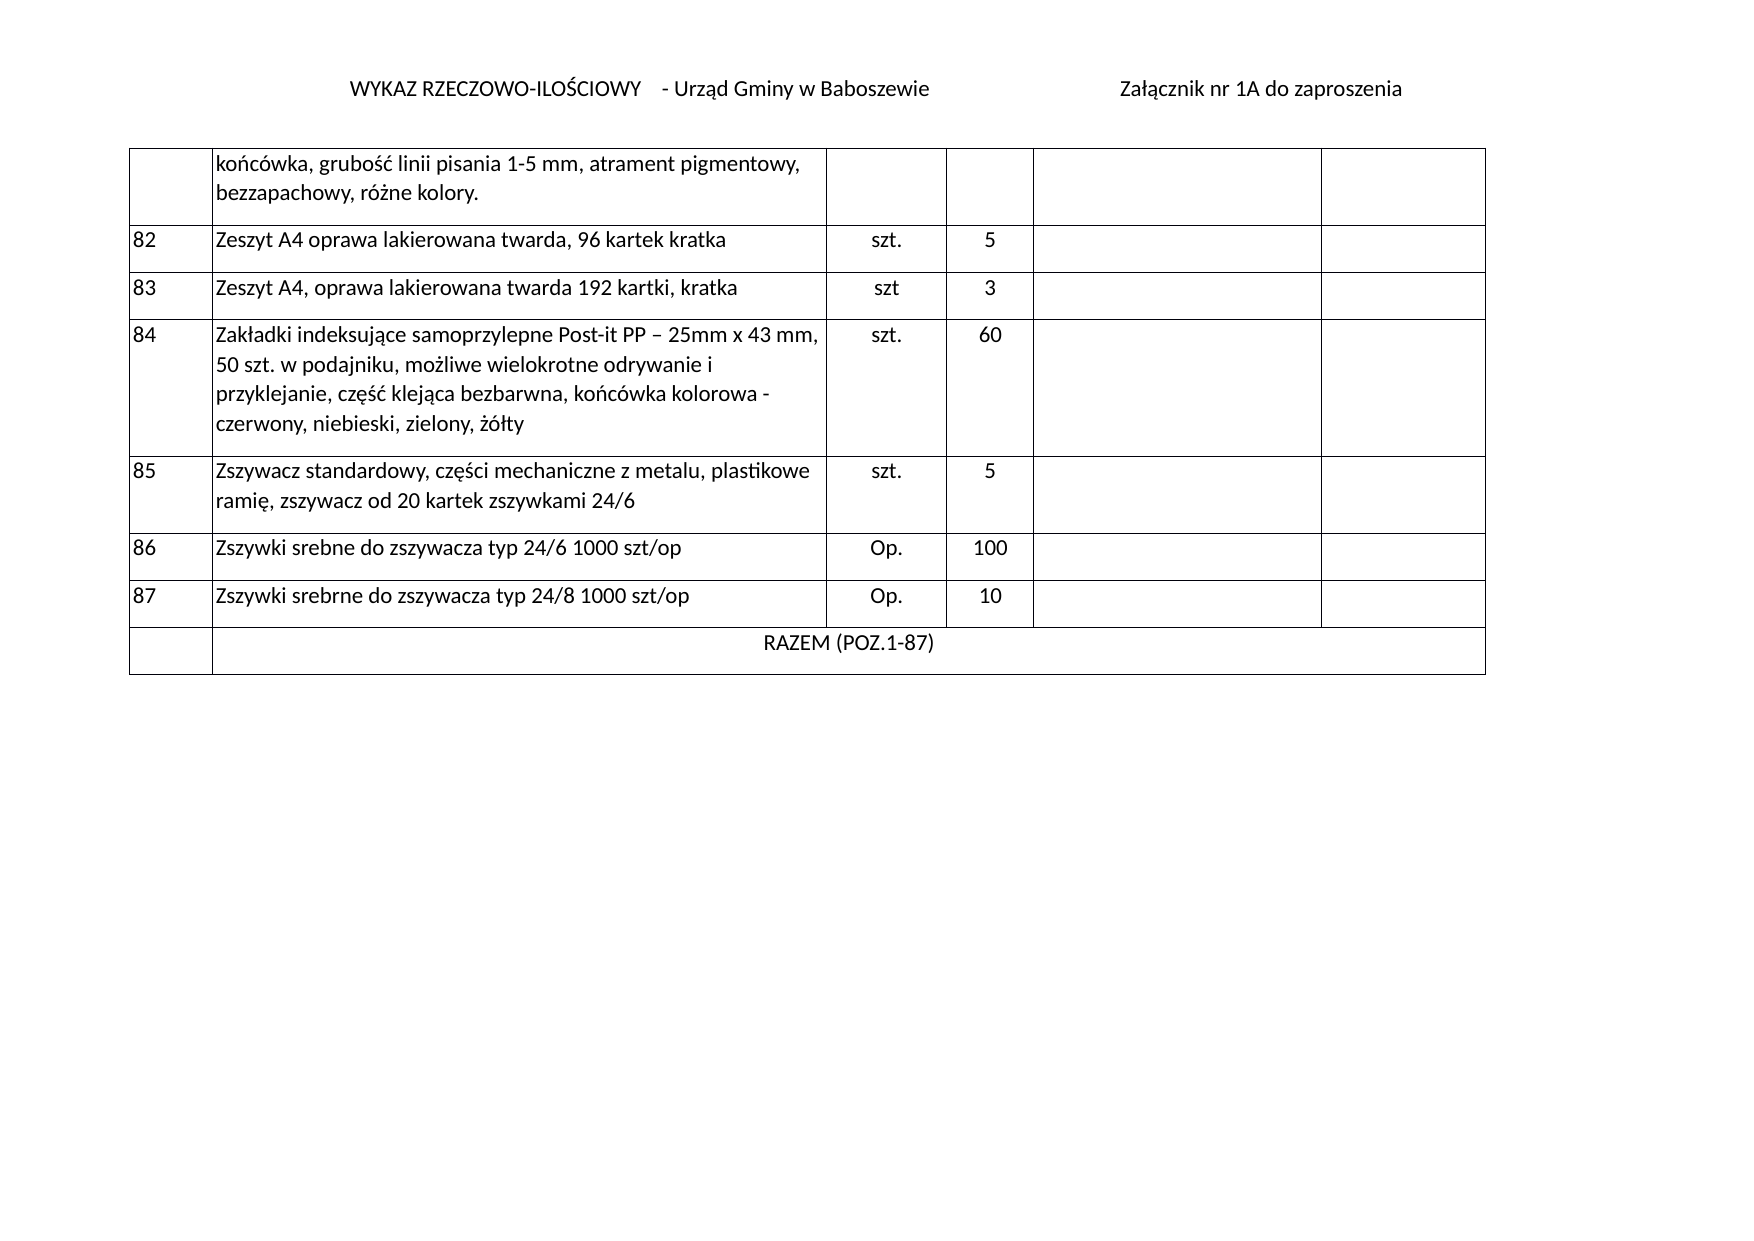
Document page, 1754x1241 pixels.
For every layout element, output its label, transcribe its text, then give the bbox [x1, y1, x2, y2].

table_cell szt. [827, 226, 946, 272]
table_cell 60 [947, 320, 1033, 456]
table_cell Zakładki indeksujące samoprzylepne Post-it PP – 25mm x 43 mm, 50 szt. w podajniku, możliwe wielokrotne odrywanie i przyklejanie, część klejąca bezbarwna, końcówka kolorowa - czerwony, niebieski, zielony, żółty [213, 320, 826, 456]
table_cell 10 [947, 581, 1033, 627]
table_cell 5 [947, 226, 1033, 272]
table_cell [1322, 320, 1485, 456]
table_cell szt. [827, 457, 946, 532]
table_cell 84 [130, 320, 212, 456]
table_cell Zeszyt A4 oprawa lakierowana twarda, 96 kartek kratka [213, 226, 826, 272]
table_cell szt. [827, 320, 946, 456]
table_cell [1034, 581, 1321, 627]
table_cell 3 [947, 273, 1033, 319]
table_cell [947, 149, 1033, 224]
table_cell 85 [130, 457, 212, 532]
table_cell Zszywki srebne do zszywacza typ 24/6 1000 szt/op [213, 534, 826, 580]
table_cell [1322, 226, 1485, 272]
table_cell [130, 149, 212, 224]
table_cell Op. [827, 534, 946, 580]
table_cell [1034, 457, 1321, 532]
table_cell [130, 628, 212, 674]
table_cell szt [827, 273, 946, 319]
table_cell [1034, 320, 1321, 456]
table_cell [1034, 149, 1321, 224]
table_cell 83 [130, 273, 212, 319]
table_cell 82 [130, 226, 212, 272]
table_cell 86 [130, 534, 212, 580]
table_cell [1322, 273, 1485, 319]
table_cell 87 [130, 581, 212, 627]
table_cell [1034, 273, 1321, 319]
table_cell Zszywacz standardowy, części mechaniczne z metalu, plastikowe ramię, zszywacz od 20 kartek zszywkami 24/6 [213, 457, 826, 532]
table_cell [1322, 149, 1485, 224]
table_cell 100 [947, 534, 1033, 580]
table_cell [827, 149, 946, 224]
table_cell [1322, 457, 1485, 532]
table_cell [1322, 534, 1485, 580]
table_cell [1322, 581, 1485, 627]
table_cell 5 [947, 457, 1033, 532]
table_cell [1034, 534, 1321, 580]
table_cell Op. [827, 581, 946, 627]
table_cell końcówka, grubość linii pisania 1-5 mm, atrament pigmentowy, bezzapachowy, różne kolory. [213, 149, 826, 224]
table_cell Zszywki srebrne do zszywacza typ 24/8 1000 szt/op [213, 581, 826, 627]
table_cell Zeszyt A4, oprawa lakierowana twarda 192 kartki, kratka [213, 273, 826, 319]
table_cell [1034, 226, 1321, 272]
table_cell RAZEM (POZ.1-87) [213, 628, 1485, 674]
